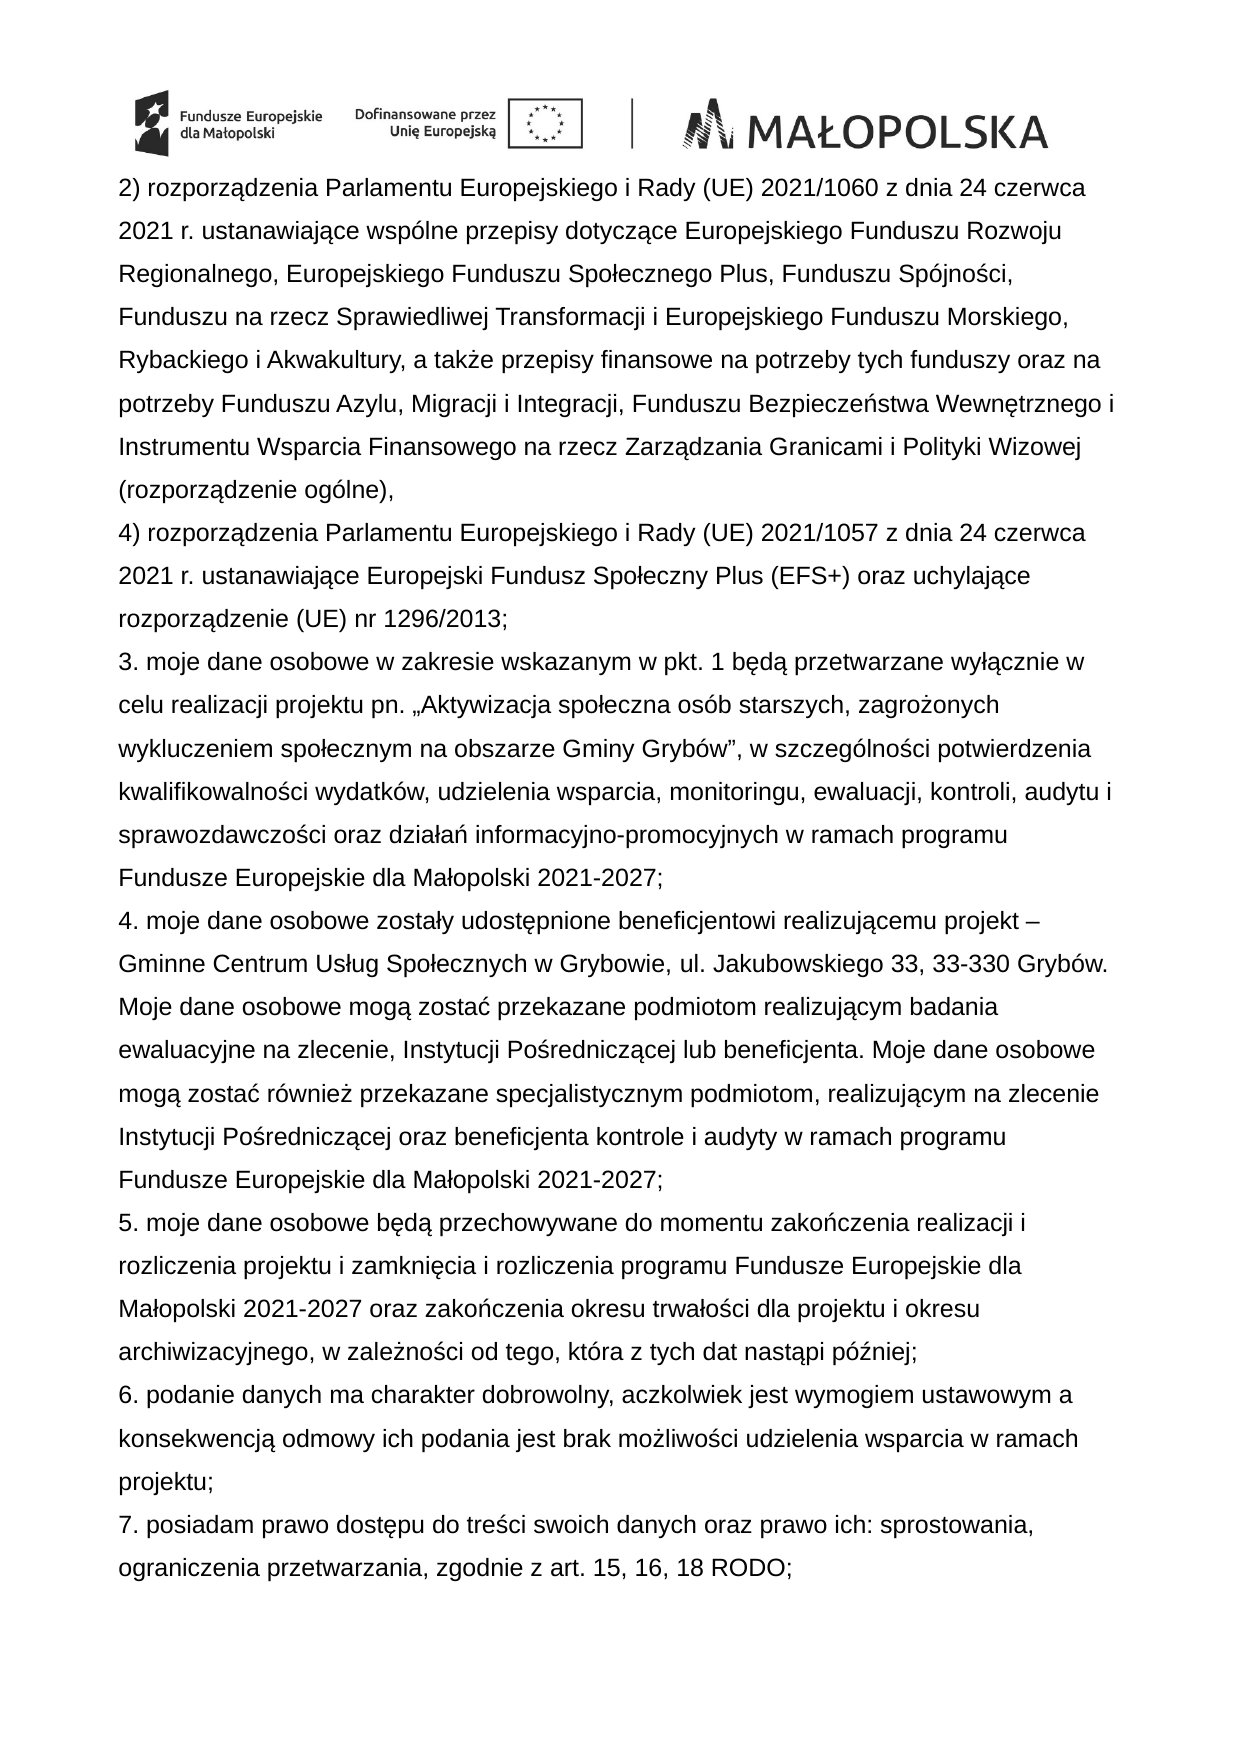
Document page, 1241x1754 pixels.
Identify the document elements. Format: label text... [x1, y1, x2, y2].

text 5. moje dane osobowe będą przechowywane do momentu zakończenia realizacji i rozliczenia projektu i zamknięcia i rozliczenia programu Fundusze Europejskie dla Małopolski 2021-2027 oraz zakończenia okresu trwałości dla projektu i okresu archiwizacyjnego, w zależności od tego, która z tych dat nastąpi później; [118, 1208, 1122, 1366]
text 6. podanie danych ma charakter dobrowolny, aczkolwiek jest wymogiem ustawowym a konsekwencją odmowy ich podania jest brak możliwości udzielenia wsparcia w ramach projektu; [118, 1381, 1122, 1496]
text 7. posiadam prawo dostępu do treści swoich danych oraz prawo ich: sprostowania, ograniczenia przetwarzania, zgodnie z art. 15, 16, 18 RODO; [118, 1510, 1122, 1582]
text 4) rozporządzenia Parlamentu Europejskiego i Rady (UE) 2021/1057 z dnia 24 czerwca 2021 r. ustanawiające Europejski Fundusz Społeczny Plus (EFS+) oraz uchylające rozporządzenie (UE) nr 1296/2013; [118, 518, 1122, 633]
text 3. moje dane osobowe w zakresie wskazanym w pkt. 1 będą przetwarzane wyłącznie w celu realizacji projektu pn. „Aktywizacja społeczna osób starszych, zagrożonych wykluczeniem społecznym na obszarze Gminy Grybów”, w szczególności potwierdzenia kwalifikowalności wydatków, udzielenia wsparcia, monitoringu, ewaluacji, kontroli, audytu i sprawozdawczości oraz działań informacyjno-promocyjnych w ramach programu Fundusze Europejskie dla Małopolski 2021-2027; [118, 647, 1122, 892]
text 4. moje dane osobowe zostały udostępnione beneficjentowi realizującemu projekt – Gminne Centrum Usług Społecznych w Grybowie, ul. Jakubowskiego 33, 33-330 Grybów. Moje dane osobowe mogą zostać przekazane podmiotom realizującym badania ewaluacyjne na zlecenie, Instytucji Pośredniczącej lub beneficjenta. Moje dane osobowe mogą zostać również przekazane specjalistycznym podmiotom, realizującym na zlecenie Instytucji Pośredniczącej oraz beneficjenta kontrole i audyty w ramach programu Fundusze Europejskie dla Małopolski 2021-2027; [118, 906, 1122, 1194]
text 2) rozporządzenia Parlamentu Europejskiego i Rady (UE) 2021/1060 z dnia 24 czerwca 2021 r. ustanawiające wspólne przepisy dotyczące Europejskiego Funduszu Rozwoju Regionalnego, Europejskiego Funduszu Społecznego Plus, Funduszu Spójności, Funduszu na rzecz Sprawiedliwej Transformacji i Europejskiego Funduszu Morskiego, Rybackiego i Akwakultury, a także przepisy finansowe na potrzeby tych funduszy oraz na potrzeby Funduszu Azylu, Migracji i Integracji, Funduszu Bezpieczeństwa Wewnętrznego i Instrumentu Wsparcia Finansowego na rzecz Zarządzania Granicami i Polityki Wizowej (rozporządzenie ogólne), [118, 173, 1122, 504]
